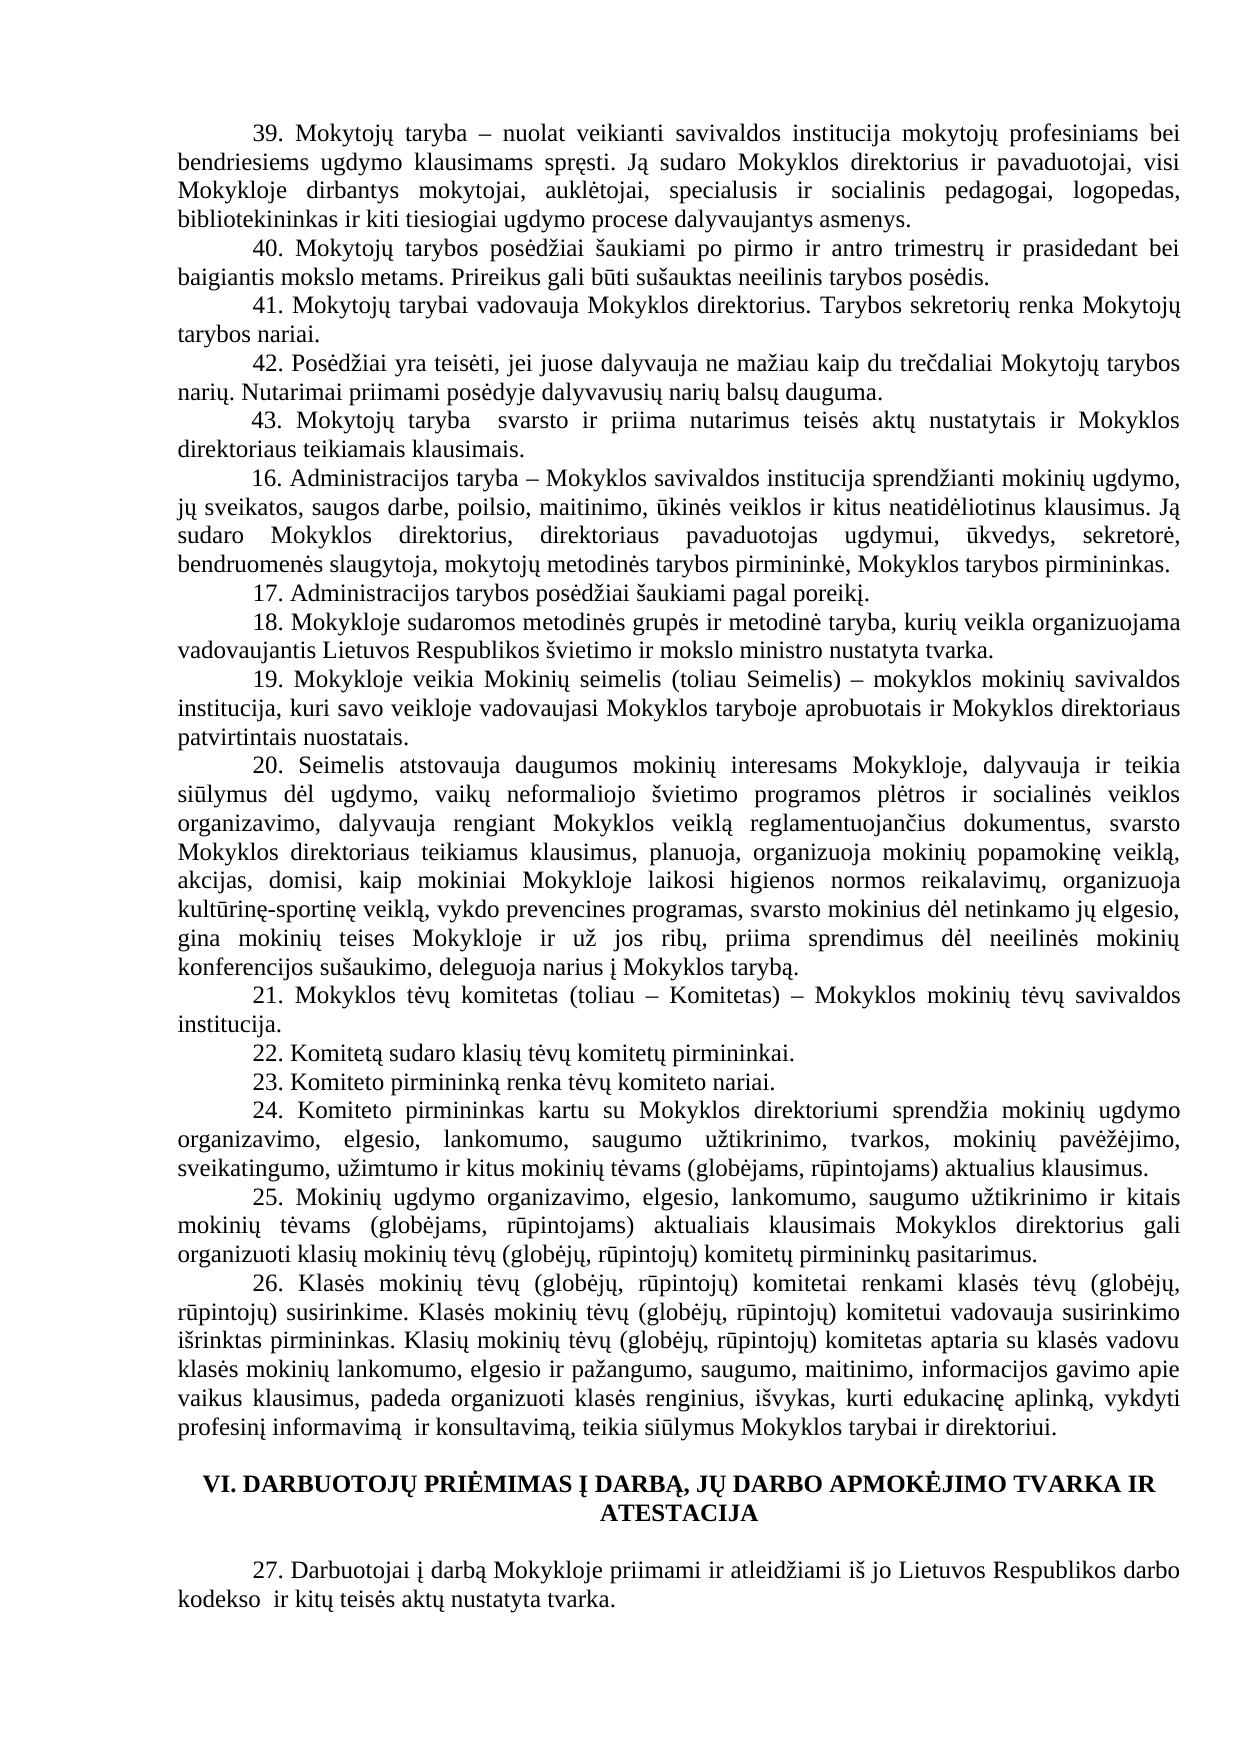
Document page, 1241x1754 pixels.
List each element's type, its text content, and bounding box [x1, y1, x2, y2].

text 22. Komitetą sudaro klasių tėvų komitetų pirmininkai. [177, 1038, 1181, 1067]
text 18. Mokykloje sudaromos metodinės grupės ir metodinė taryba, kurių veikla organizuojama vadovaujantis Lietuvos Respublikos švietimo ir mokslo ministro nustatyta tvarka. [177, 607, 1181, 664]
text 40. Mokytojų tarybos posėdžiai šaukiami po pirmo ir antro trimestrų ir prasidedant bei baigiantis mokslo metams. Prireikus gali būti sušauktas neeilinis tarybos posėdis. [177, 233, 1181, 291]
text 39. Mokytojų taryba – nuolat veikianti savivaldos institucija mokytojų profesiniams bei bendriesiems ugdymo klausimams spręsti. Ją sudaro Mokyklos direktorius ir pavaduotojai, visi Mokykloje dirbantys mokytojai, auklėtojai, specialusis ir socialinis pedagogai, logopedas, bibliotekininkas ir kiti tiesiogiai ugdymo procese dalyvaujantys asmenys. [177, 118, 1181, 233]
text 21. Mokyklos tėvų komitetas (toliau – Komitetas) – Mokyklos mokinių tėvų savivaldos institucija. [177, 981, 1181, 1038]
text 16. Administracijos taryba – Mokyklos savivaldos institucija sprendžianti mokinių ugdymo, jų sveikatos, saugos darbe, poilsio, maitinimo, ūkinės veiklos ir kitus neatidėliotinus klausimus. Ją sudaro Mokyklos direktorius, direktoriaus pavaduotojas ugdymui, ūkvedys, sekretorė, bendruomenės slaugytoja, mokytojų metodinės tarybos pirmininkė, Mokyklos tarybos pirmininkas. [177, 463, 1181, 578]
text 20. Seimelis atstovauja daugumos mokinių interesams Mokykloje, dalyvauja ir teikia siūlymus dėl ugdymo, vaikų neformaliojo švietimo programos plėtros ir socialinės veiklos organizavimo, dalyvauja rengiant Mokyklos veiklą reglamentuojančius dokumentus, svarsto Mokyklos direktoriaus teikiamus klausimus, planuoja, organizuoja mokinių popamokinę veiklą, akcijas, domisi, kaip mokiniai Mokykloje laikosi higienos normos reikalavimų, organizuoja kultūrinę-sportinę veiklą, vykdo prevencines programas, svarsto mokinius dėl netinkamo jų elgesio, gina mokinių teises Mokykloje ir už jos ribų, priima sprendimus dėl neeilinės mokinių konferencijos sušaukimo, deleguoja narius į Mokyklos tarybą. [177, 751, 1181, 981]
text 17. Administracijos tarybos posėdžiai šaukiami pagal poreikį. [177, 578, 1181, 607]
text 19. Mokykloje veikia Mokinių seimelis (toliau Seimelis) – mokyklos mokinių savivaldos institucija, kuri savo veikloje vadovaujasi Mokyklos taryboje aprobuotais ir Mokyklos direktoriaus patvirtintais nuostatais. [177, 664, 1181, 751]
text 26. Klasės mokinių tėvų (globėjų, rūpintojų) komitetai renkami klasės tėvų (globėjų, rūpintojų) susirinkime. Klasės mokinių tėvų (globėjų, rūpintojų) komitetui vadovauja susirinkimo išrinktas pirmininkas. Klasių mokinių tėvų (globėjų, rūpintojų) komitetas aptaria su klasės vadovu klasės mokinių lankomumo, elgesio ir pažangumo, saugumo, maitinimo, informacijos gavimo apie vaikus klausimus, padeda organizuoti klasės renginius, išvykas, kurti edukacinę aplinką, vykdyti profesinį informavimą ir konsultavimą, teikia siūlymus Mokyklos tarybai ir direktoriui. [177, 1268, 1181, 1441]
text 42. Posėdžiai yra teisėti, jei juose dalyvauja ne mažiau kaip du trečdaliai Mokytojų tarybos narių. Nutarimai priimami posėdyje dalyvavusių narių balsų dauguma. [177, 348, 1181, 406]
text 23. Komiteto pirmininką renka tėvų komiteto nariai. [177, 1067, 1181, 1096]
text 24. Komiteto pirmininkas kartu su Mokyklos direktoriumi sprendžia mokinių ugdymo organizavimo, elgesio, lankomumo, saugumo užtikrinimo, tvarkos, mokinių pavėžėjimo, sveikatingumo, užimtumo ir kitus mokinių tėvams (globėjams, rūpintojams) aktualius klausimus. [177, 1096, 1181, 1182]
text 27. Darbuotojai į darbą Mokykloje priimami ir atleidžiami iš jo Lietuvos Respublikos darbo kodekso ir kitų teisės aktų nustatyta tvarka. [177, 1556, 1181, 1613]
text 43. Mokytojų taryba svarsto ir priima nutarimus teisės aktų nustatytais ir Mokyklos direktoriaus teikiamais klausimais. [177, 406, 1181, 463]
text VI. DARBUOTOJŲ PRIĖMIMAS Į DARBĄ, JŲ DARBO APMOKĖJIMO TVARKA IR ATESTACIJA [177, 1469, 1181, 1527]
text 41. Mokytojų tarybai vadovauja Mokyklos direktorius. Tarybos sekretorių renka Mokytojų tarybos nariai. [177, 291, 1181, 348]
text 25. Mokinių ugdymo organizavimo, elgesio, lankomumo, saugumo užtikrinimo ir kitais mokinių tėvams (globėjams, rūpintojams) aktualiais klausimais Mokyklos direktorius gali organizuoti klasių mokinių tėvų (globėjų, rūpintojų) komitetų pirmininkų pasitarimus. [177, 1182, 1181, 1268]
